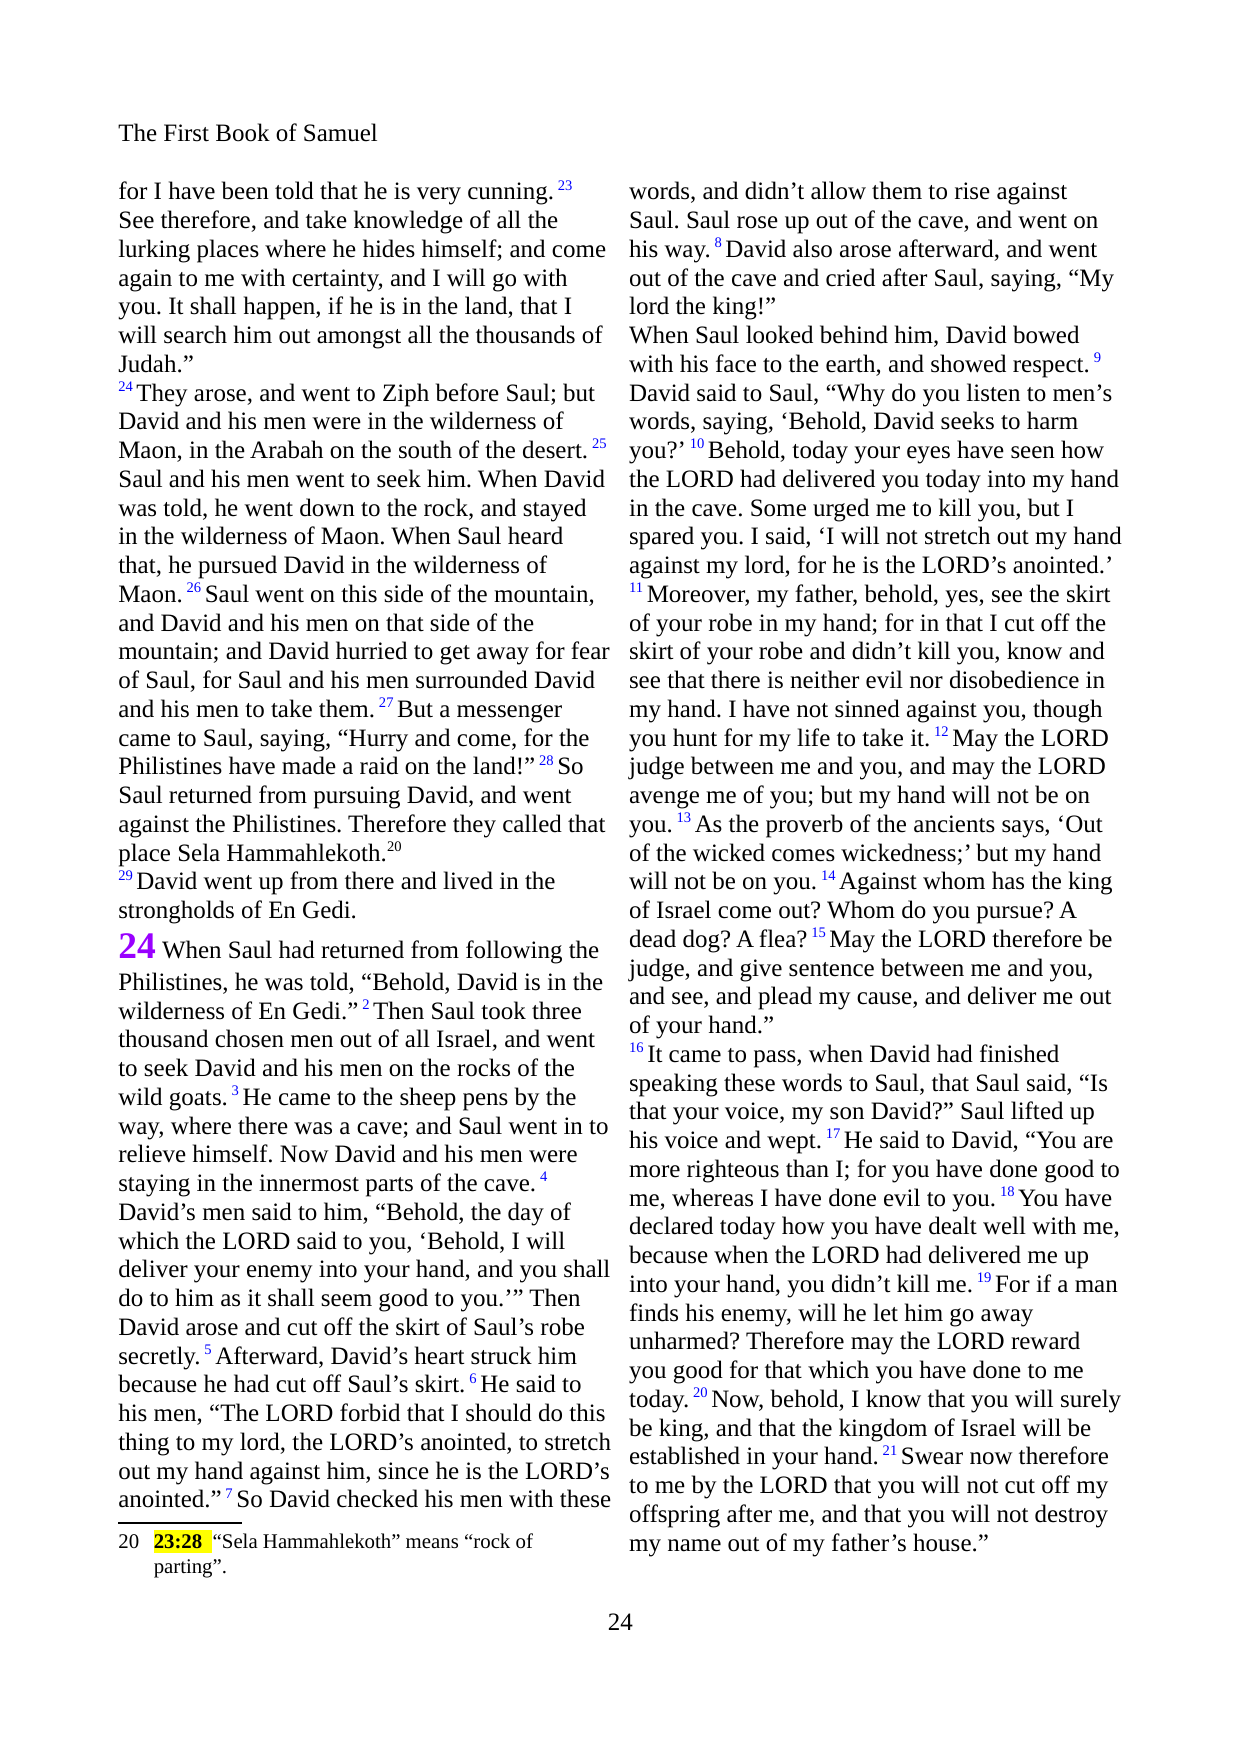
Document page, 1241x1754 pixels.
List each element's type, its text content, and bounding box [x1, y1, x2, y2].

text 24 When Saul had returned from following the Philistines, he was told, “Behold, David is in the wilderness of En Gedi.” 2 Then Saul took three thousand chosen men out of all Israel, and went to seek David and his men on the rocks of the wild goats. 3 He came to the sheep pens by the way, where there was a cave; and Saul went in to relieve himself. Now David and his men were staying in the innermost parts of the cave. 4 David’s men said to him, “Behold, the day of which the LORD said to you, ‘Behold, I will deliver your enemy into your hand, and you shall do to him as it shall seem good to you.’” Then David arose and cut off the skirt of Saul’s robe secretly. 5 Afterward, David’s heart struck him because he had cut off Saul’s skirt. 6 He said to his men, “The LORD forbid that I should do this thing to my lord, the LORD’s anointed, to stretch out my hand against him, since he is the LORD’s anointed.” 7 So David checked his men with these [118, 924, 611, 1513]
text 16 It came to pass, when David had finished speaking these words to Saul, that Saul said, “Is that your voice, my son David?” Saul lifted up his voice and wept. 17 He said to David, “You are more righteous than I; for you have done good to me, whereas I have done evil to you. 18 You have declared today how you have dealt well with me, because when the LORD had delivered me up into your hand, you didn’t kill me. 19 For if a man finds his enemy, will he let him go away unharmed? Therefore may the LORD reward you good for that which you have done to me today. 20 Now, behold, I know that you will surely be king, and that the kingdom of Israel will be established in your hand. 21 Swear now therefore to me by the LORD that you will not cut off my offspring after me, and that you will not destroy my name out of my father’s house.” [629, 1039, 1122, 1556]
text 29 David went up from there and lived in the strongholds of En Gedi. [118, 866, 611, 924]
text When Saul looked behind him, David bowed with his face to the earth, and showed respect. 9 David said to Saul, “Why do you listen to men’s words, saying, ‘Behold, David seeks to harm you?’ 10 Behold, today your eyes have seen how the LORD had delivered you today into my hand in the cave. Some urged me to kill you, but I spared you. I said, ‘I will not stretch out my hand against my lord, for he is the LORD’s anointed.’ 11 Moreover, my father, behold, yes, see the skirt of your robe in my hand; for in that I cut off the skirt of your robe and didn’t kill you, know and see that there is neither evil nor disobedience in my hand. I have not sinned against you, though you hunt for my life to take it. 12 May the LORD judge between me and you, and may the LORD avenge me of you; but my hand will not be on you. 13 As the proverb of the ancients says, ‘Out of the wicked comes wickedness;’ but my hand will not be on you. 14 Against whom has the king of Israel come out? Whom do you pursue? A dead dog? A flea? 15 May the LORD therefore be judge, and give sentence between me and you, and see, and plead my cause, and deliver me out of your hand.” [629, 320, 1122, 1039]
text words, and didn’t allow them to rise against Saul. Saul rose up out of the cave, and went on his way. 8 David also arose afterward, and went out of the cave and cried after Saul, saying, “My lord the king!” [629, 176, 1122, 320]
text 23:28 “Sela Hammahlekoth” means “rock of parting”. [118, 1529, 611, 1578]
text 24 They arose, and went to Ziph before Saul; but David and his men were in the wilderness of Maon, in the Arabah on the south of the desert. 25 Saul and his men went to seek him. When David was told, he went down to the rock, and stayed in the wilderness of Maon. When Saul heard that, he pursued David in the wilderness of Maon. 26 Saul went on this side of the mountain, and David and his men on that side of the mountain; and David hurried to get away for fear of Saul, for Saul and his men surrounded David and his men to take them. 27 But a messenger came to Saul, saying, “Hurry and come, for the Philistines have made a raid on the land!” 28 So Saul returned from pursuing David, and went against the Philistines. Therefore they called that place Sela Hammahlekoth. [118, 378, 611, 866]
text for I have been told that he is very cunning. 23 See therefore, and take knowledge of all the lurking places where he hides himself; and come again to me with certainty, and I will go with you. It shall happen, if he is in the land, that I will search him out amongst all the thousands of Judah.” [118, 176, 611, 378]
